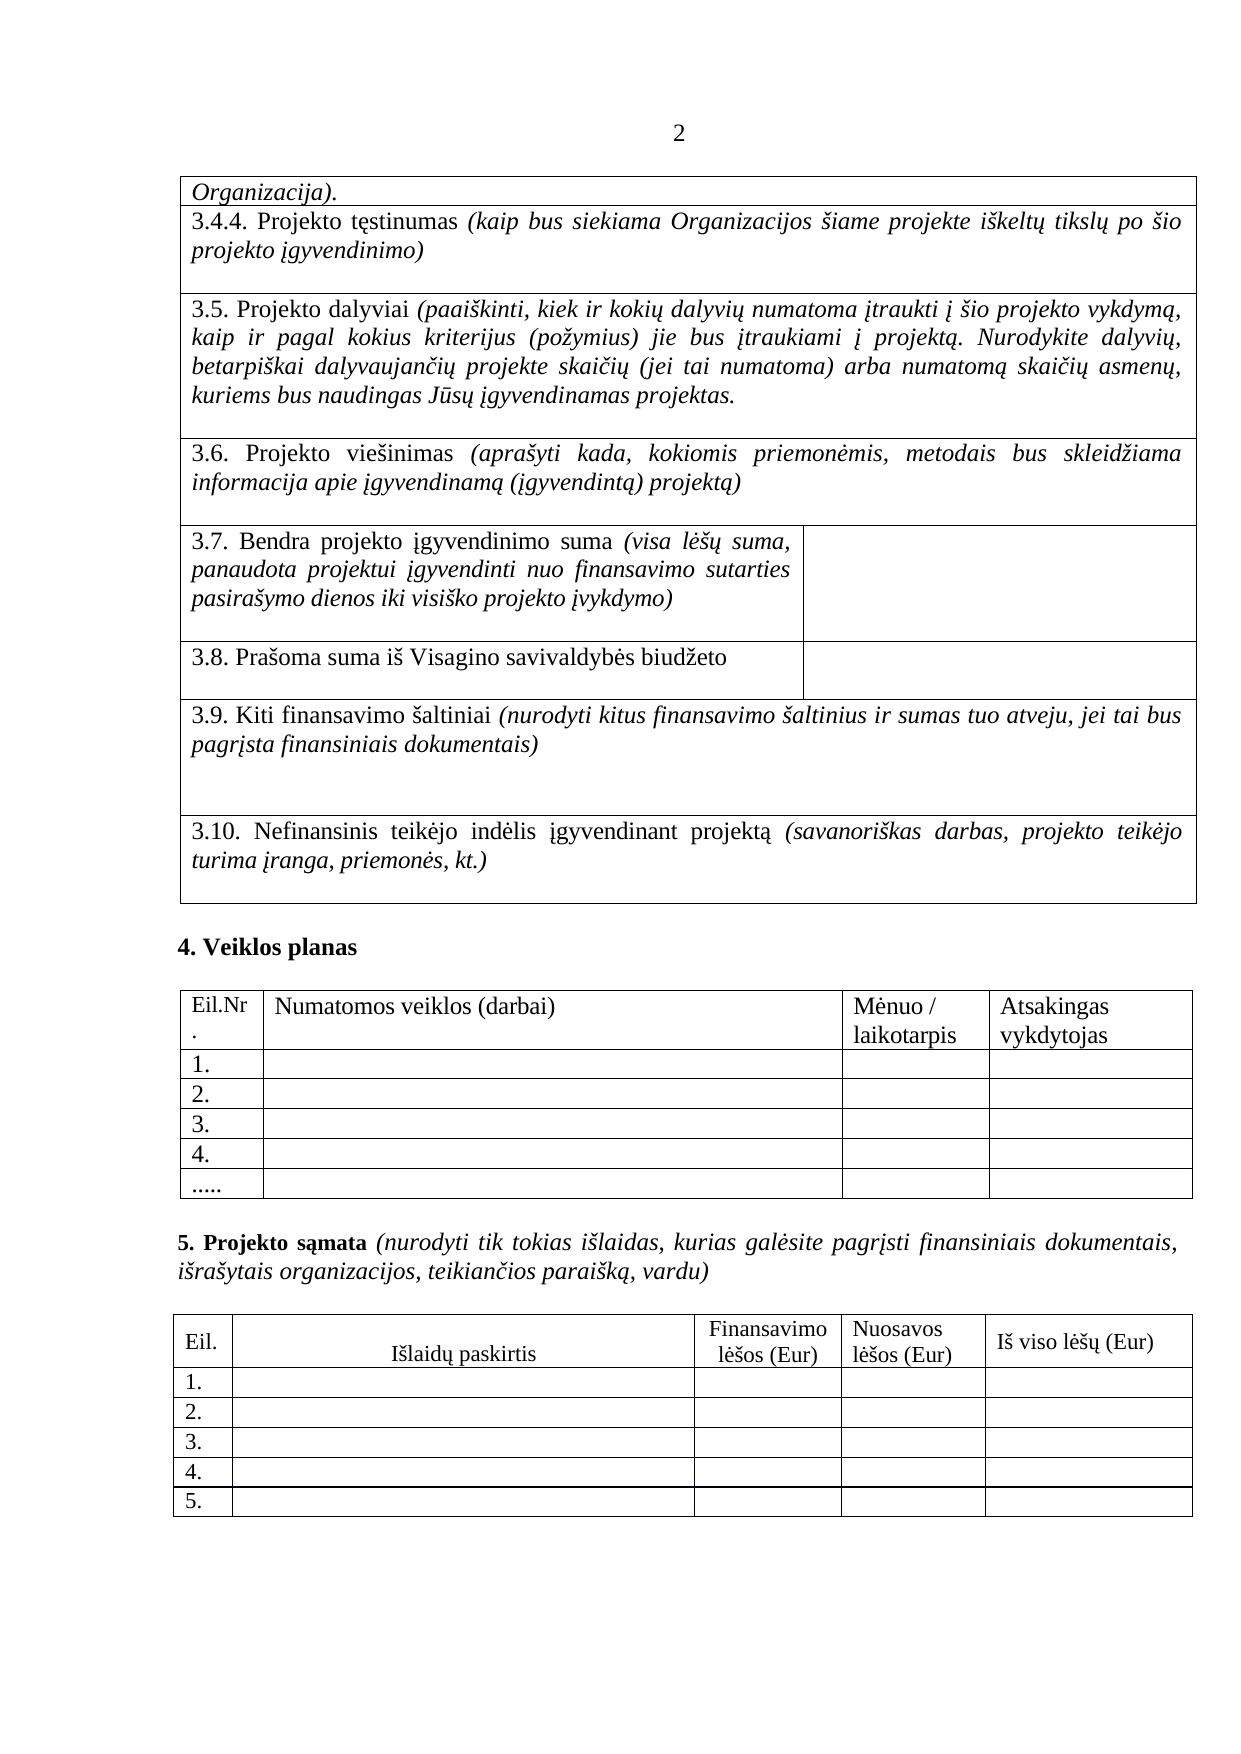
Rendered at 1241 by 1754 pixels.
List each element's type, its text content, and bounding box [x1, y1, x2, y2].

table_cell [986, 1368, 1192, 1397]
text 5. Projekto sąmata (nurodyti tik tokias išlaidas, kurias galėsite pagrįsti finansiniais dokumentais, išrašytais organizacijos, teikiančios paraišką, vardu) [177, 1227, 1181, 1285]
table_cell [843, 1109, 989, 1138]
table_cell [842, 1368, 985, 1397]
table_cell [842, 1398, 985, 1427]
table_cell 1. [181, 1050, 263, 1078]
table_cell [842, 1458, 985, 1486]
table_cell [695, 1398, 841, 1427]
table_header Iš viso lėšų (Eur) [986, 1315, 1192, 1367]
table_cell 3.10. Nefinansinis teikėjo indėlis įgyvendinant projektą (savanoriškas darbas, projekto teikėjo turima įranga, priemonės, kt.) [181, 816, 1196, 903]
table_cell [264, 1109, 842, 1138]
table_cell [842, 1488, 985, 1516]
table_cell [986, 1428, 1192, 1457]
table_cell [843, 1139, 989, 1168]
table_header Eil. [174, 1315, 232, 1367]
table_header Išlaidų paskirtis [233, 1315, 694, 1367]
table_cell [843, 1050, 989, 1078]
table_cell [990, 1109, 1192, 1138]
table_cell [264, 1050, 842, 1078]
table_cell [233, 1488, 694, 1516]
table_cell 4. [181, 1139, 263, 1168]
table_cell [264, 1169, 842, 1197]
table_cell [804, 642, 1196, 699]
table_cell [986, 1458, 1192, 1486]
table_cell 3.5. Projekto dalyviai (paaiškinti, kiek ir kokių dalyvių numatoma įtraukti į šio projekto vykdymą, kaip ir pagal kokius kriterijus (požymius) jie bus įtraukiami į projektą. Nurodykite dalyvių, betarpiškai dalyvaujančių projekte skaičių (jei tai numatoma) arba numatomą skaičių asmenų, kuriems bus naudingas Jūsų įgyvendinamas projektas. [181, 294, 1196, 437]
table_cell [264, 1079, 842, 1108]
table_cell [233, 1428, 694, 1457]
table_cell Organizacija). [181, 177, 1196, 205]
table_cell [990, 1139, 1192, 1168]
table_cell 2. [174, 1398, 232, 1427]
table_cell [986, 1488, 1192, 1516]
table_cell 1. [174, 1368, 232, 1397]
table_cell 3. [181, 1109, 263, 1138]
table_cell [695, 1458, 841, 1486]
table_cell 3.8. Prašoma suma iš Visagino savivaldybės biudžeto [181, 642, 803, 699]
table_cell [843, 1169, 989, 1197]
table_cell 5. [174, 1488, 232, 1516]
table_header Nuosavos lėšos (Eur) [842, 1315, 985, 1367]
table_cell [264, 1139, 842, 1168]
table_cell 2. [181, 1079, 263, 1108]
table_cell ..... [181, 1169, 263, 1197]
table_cell 3.4.4. Projekto tęstinumas (kaip bus siekiama Organizacijos šiame projekte iškeltų tikslų po šio projekto įgyvendinimo) [181, 206, 1196, 293]
table_cell [233, 1398, 694, 1427]
table_cell [233, 1368, 694, 1397]
table_cell [986, 1398, 1192, 1427]
table_header Mėnuo / laikotarpis [843, 991, 989, 1048]
table_header Eil.Nr. [181, 991, 263, 1048]
table_cell [842, 1428, 985, 1457]
table_cell 3. [174, 1428, 232, 1457]
table_header Atsakingas vykdytojas [990, 991, 1192, 1048]
table_header Finansavimo lėšos (Eur) [695, 1315, 841, 1367]
text 4. Veiklos planas [177, 932, 1181, 961]
table_cell 4. [174, 1458, 232, 1486]
table_header Numatomos veiklos (darbai) [264, 991, 842, 1048]
table_cell [695, 1488, 841, 1516]
table_cell 3.7. Bendra projekto įgyvendinimo suma (visa lėšų suma, panaudota projektui įgyvendinti nuo finansavimo sutarties pasirašymo dienos iki visiško projekto įvykdymo) [181, 526, 803, 641]
table_cell [695, 1368, 841, 1397]
table_cell [804, 526, 1196, 641]
table_cell 3.6. Projekto viešinimas (aprašyti kada, kokiomis priemonėmis, metodais bus skleidžiama informacija apie įgyvendinamą (įgyvendintą) projektą) [181, 439, 1196, 525]
table_cell [990, 1050, 1192, 1078]
table_cell [695, 1428, 841, 1457]
table_cell [990, 1079, 1192, 1108]
table_cell [843, 1079, 989, 1108]
table_cell [990, 1169, 1192, 1197]
table_cell [233, 1458, 694, 1486]
table_cell 3.9. Kiti finansavimo šaltiniai (nurodyti kitus finansavimo šaltinius ir sumas tuo atveju, jei tai bus pagrįsta finansiniais dokumentais) [181, 700, 1196, 815]
